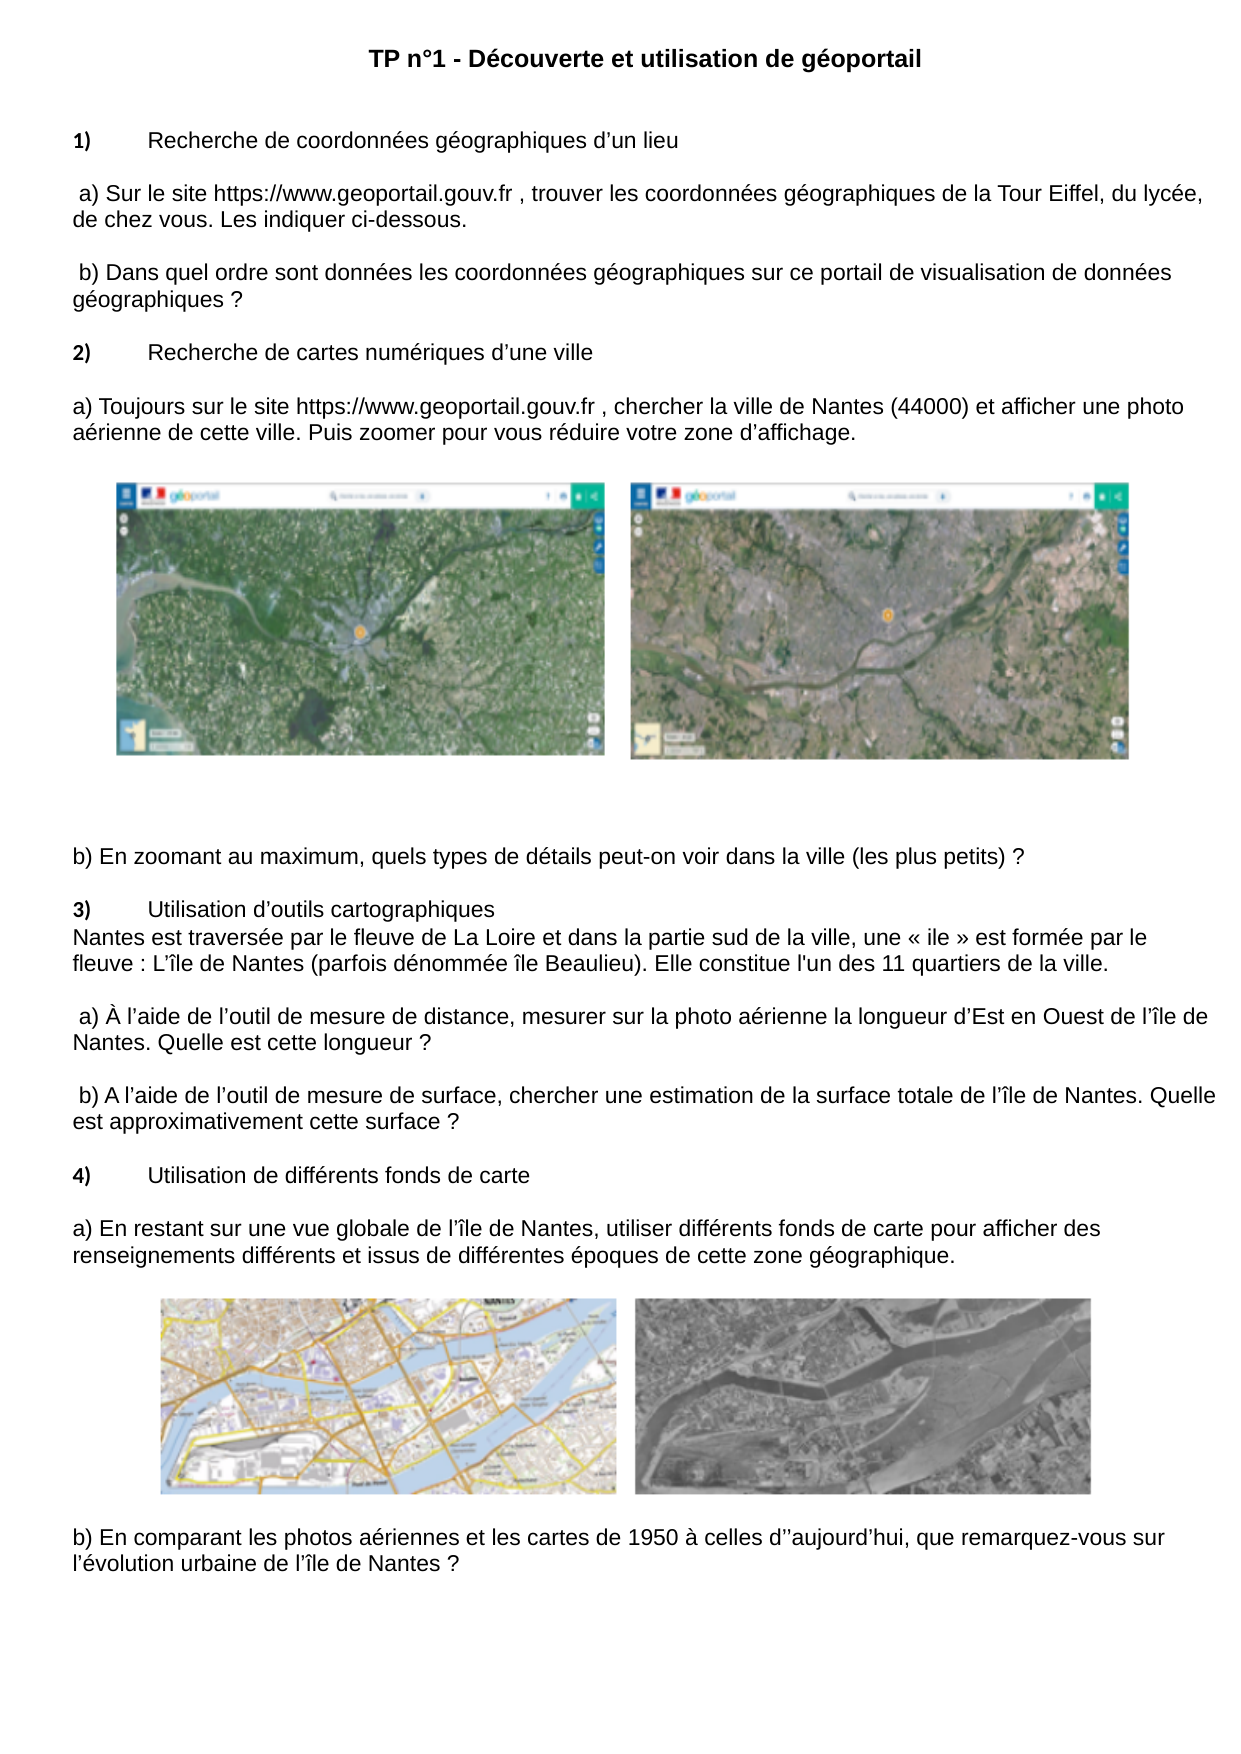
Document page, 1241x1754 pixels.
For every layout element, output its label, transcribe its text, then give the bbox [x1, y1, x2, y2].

text b) En zoomant au maximum, quels types de détails peut-on voir dans la ville (les plus petits) ? [72, 843, 1225, 869]
text b) A l’aide de l’outil de mesure de surface, chercher une estimation de la surface totale de l’île de Nantes. Quelle est approximativement cette surface ? [72, 1082, 1225, 1134]
list Recherche de cartes numériques d’une ville [72, 338, 1225, 366]
text a) À l’aide de l’outil de mesure de distance, mesurer sur la photo aérienne la longueur d’Est en Ouest de l’île de Nantes. Quelle est cette longueur ? [72, 1003, 1225, 1055]
list Utilisation d’outils cartographiques [72, 896, 1225, 924]
text b) En comparant les photos aériennes et les cartes de 1950 à celles d’’aujourd’hui, que remarquez-vous sur l’évolution urbaine de l’île de Nantes ? [72, 1524, 1225, 1577]
list Utilisation de différents fonds de carte [72, 1161, 1225, 1189]
text b) Dans quel ordre sont données les coordonnées géographiques sur ce portail de visualisation de données géographiques ? [72, 259, 1225, 312]
text a) Toujours sur le site https://www.geoportail.gouv.fr , chercher la ville de Nantes (44000) et afficher une photo aérienne de cette ville. Puis zoomer pour vous réduire votre zone d’affichage. [72, 393, 1225, 445]
text a) En restant sur une vue globale de l’île de Nantes, utiliser différents fonds de carte pour afficher des renseignements différents et issus de différentes époques de cette zone géographique. [72, 1215, 1225, 1268]
list a) Sur le site https://www.geoportail.gouv.fr , trouver les coordonnées géographiques de la Tour Eiffel, du lycée, de chez vous. Les indiquer ci-dessous. [72, 180, 1225, 233]
list Recherche de coordonnées géographiques d’un lieu [72, 126, 1225, 154]
text Nantes est traversée par le fleuve de La Loire et dans la partie sud de la ville, une « ile » est formée par le fleuve : L’île de Nantes (parfois dénommée île Beaulieu). Elle constitue l'un des 11 quartiers de la ville. [72, 924, 1225, 976]
text TP n°1 - Découverte et utilisation de géoportail [72, 44, 1225, 73]
